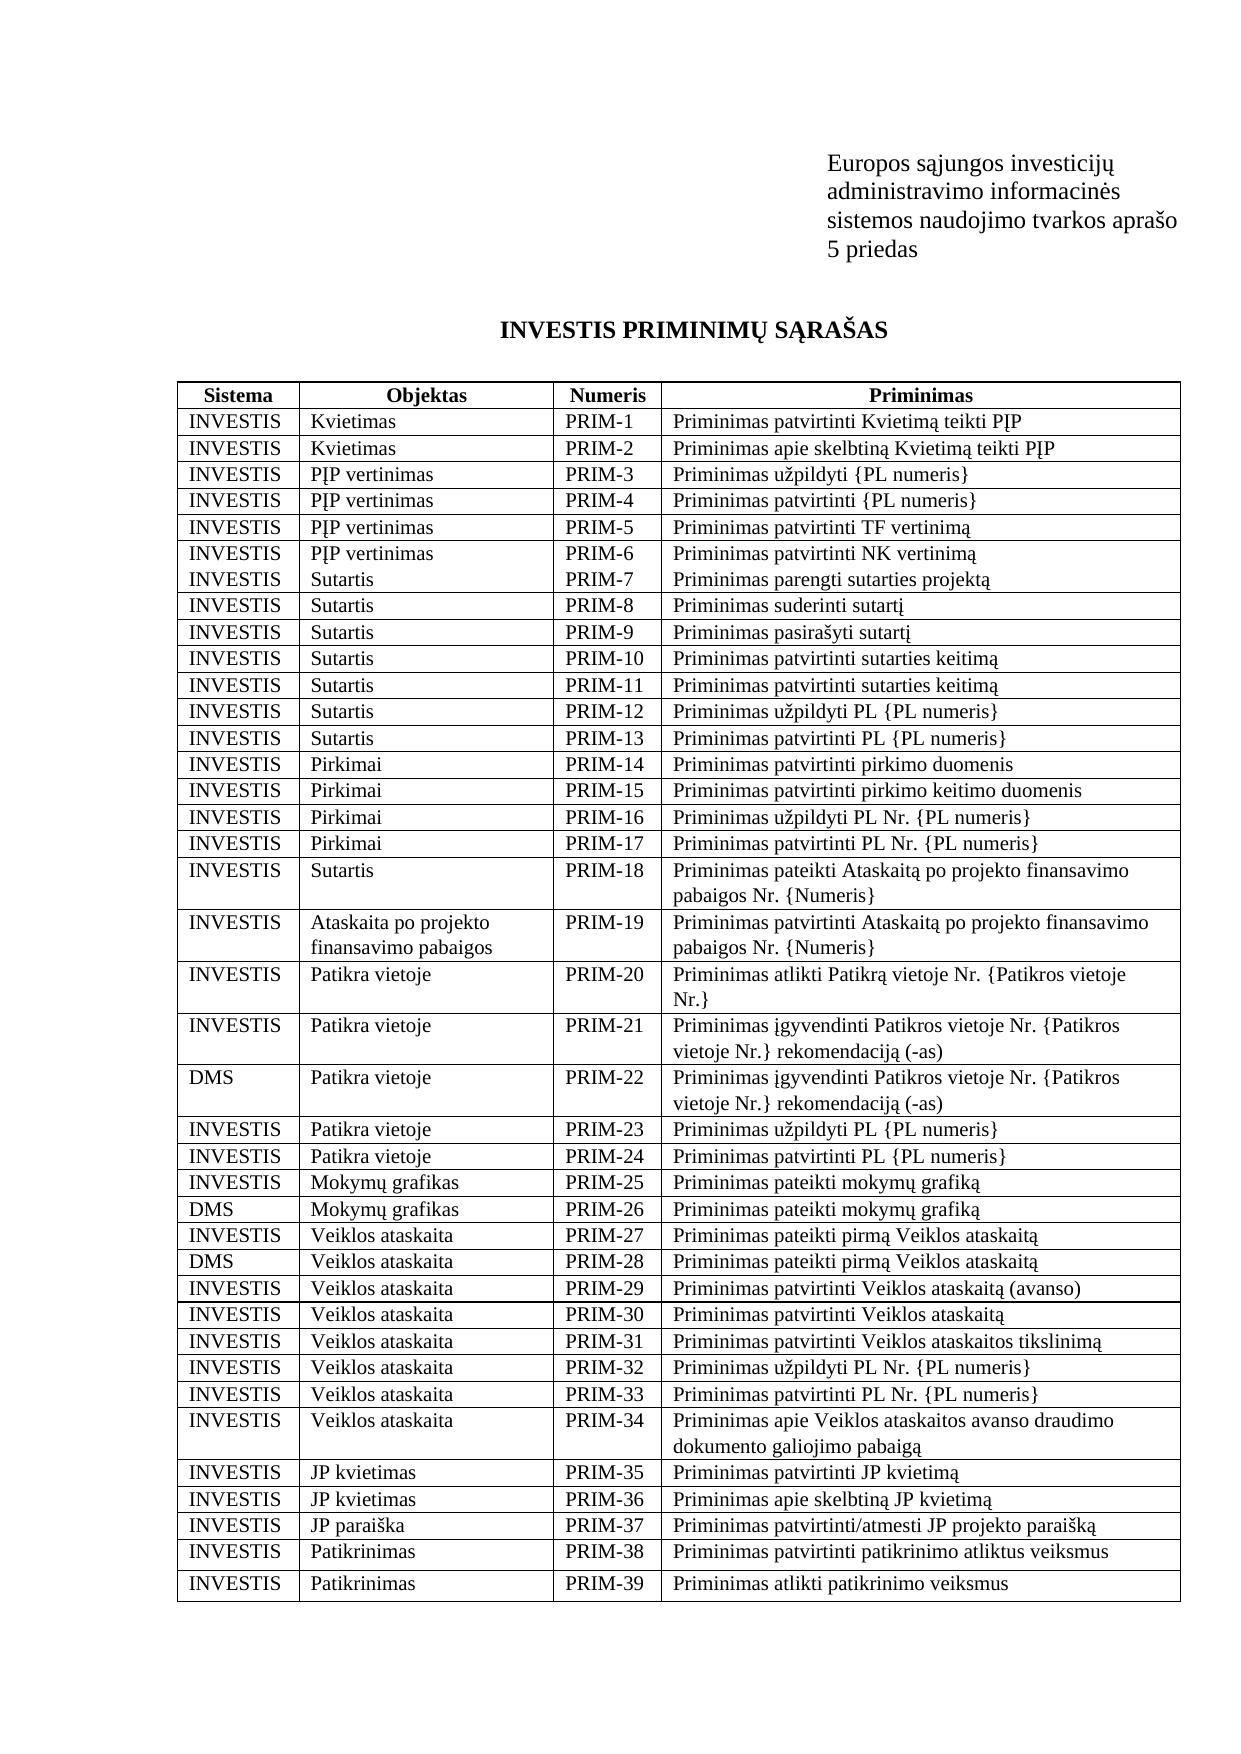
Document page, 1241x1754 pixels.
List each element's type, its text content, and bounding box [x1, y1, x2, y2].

table_cell Priminimas patvirtinti PL Nr. {PL numeris} [662, 1382, 1180, 1407]
table_cell Veiklos ataskaita [300, 1355, 553, 1381]
table_cell Priminimas patvirtinti PL {PL numeris} [662, 726, 1180, 751]
table_cell Priminimas įgyvendinti Patikros vietoje Nr. {Patikros vietoje Nr.} rekomendaciją (-as) [662, 1014, 1180, 1064]
text sistemos naudojimo tvarkos aprašo [177, 205, 1181, 234]
table_cell Sutartis [300, 699, 553, 724]
table_cell Veiklos ataskaita [300, 1303, 553, 1328]
table_cell Priminimas patvirtinti Veiklos ataskaitą [662, 1303, 1180, 1328]
table_cell PRIM-17 [554, 831, 661, 857]
table_cell Priminimas užpildyti {PL numeris} [662, 462, 1180, 487]
table_cell Patikrinimas [300, 1540, 553, 1570]
table_cell Priminimas patvirtinti PL {PL numeris} [662, 1144, 1180, 1169]
table_cell Priminimas patvirtinti Veiklos ataskaitą (avanso) [662, 1276, 1180, 1301]
table_cell INVESTIS [178, 620, 299, 645]
table_cell Priminimas patvirtinti pirkimo keitimo duomenis [662, 779, 1180, 804]
table_cell Priminimas suderinti sutartį [662, 593, 1180, 619]
table_cell Veiklos ataskaita [300, 1223, 553, 1248]
table_cell Priminimas įgyvendinti Patikros vietoje Nr. {Patikros vietoje Nr.} rekomendaciją (-as) [662, 1065, 1180, 1116]
table_cell PRIM-26 [554, 1197, 661, 1222]
table_cell Priminimas patvirtinti/atmesti JP projekto paraišką [662, 1513, 1180, 1538]
table_cell INVESTIS [178, 673, 299, 698]
table_cell PRIM-39 [554, 1571, 661, 1601]
table_cell Priminimas užpildyti PL Nr. {PL numeris} [662, 1355, 1180, 1381]
table_cell PRIM-4 [554, 489, 661, 514]
table_cell Mokymų grafikas [300, 1197, 553, 1222]
table_cell PRIM-35 [554, 1460, 661, 1486]
table_cell Priminimas patvirtinti patikrinimo atliktus veiksmus [662, 1540, 1180, 1570]
table_cell Priminimas patvirtinti NK vertinimą [662, 541, 1180, 567]
table_cell PRIM-13 [554, 726, 661, 751]
table_cell INVESTIS [178, 1487, 299, 1512]
table_cell Pirkimai [300, 779, 553, 804]
table_cell PĮP vertinimas [300, 541, 553, 567]
table_cell Pirkimai [300, 752, 553, 777]
table_cell Priminimas atlikti Patikrą vietoje Nr. {Patikros vietoje Nr.} [662, 962, 1180, 1012]
table_cell PRIM-14 [554, 752, 661, 777]
table_cell INVESTIS [178, 1276, 299, 1301]
table_cell INVESTIS [178, 1460, 299, 1486]
table_cell JP kvietimas [300, 1460, 553, 1486]
table_cell PRIM-28 [554, 1250, 661, 1275]
table_cell PĮP vertinimas [300, 489, 553, 514]
table_cell INVESTIS [178, 1223, 299, 1248]
table_cell PRIM-1 [554, 409, 661, 434]
table_cell INVESTIS [178, 1382, 299, 1407]
table_cell Kvietimas [300, 409, 553, 434]
table_cell PRIM-20 [554, 962, 661, 1012]
table_cell Patikra vietoje [300, 1117, 553, 1143]
table_cell INVESTIS [178, 462, 299, 487]
table_cell INVESTIS [178, 1513, 299, 1538]
table_cell Priminimas pateikti mokymų grafiką [662, 1170, 1180, 1196]
table_cell Patikra vietoje [300, 1065, 553, 1116]
table_cell Patikra vietoje [300, 1144, 553, 1169]
table_cell PRIM-25 [554, 1170, 661, 1196]
table_cell PRIM-16 [554, 805, 661, 830]
table_cell Priminimas užpildyti PL {PL numeris} [662, 1117, 1180, 1143]
table_cell Mokymų grafikas [300, 1170, 553, 1196]
table_cell INVESTIS [178, 436, 299, 461]
text administravimo informacinės [177, 176, 1181, 205]
table_cell INVESTIS [178, 752, 299, 777]
table_cell JP kvietimas [300, 1487, 553, 1512]
table_cell Veiklos ataskaita [300, 1382, 553, 1407]
table_cell PRIM-18 [554, 858, 661, 909]
table_cell Priminimas apie skelbtiną Kvietimą teikti PĮP [662, 436, 1180, 461]
table_cell PRIM-9 [554, 620, 661, 645]
table_cell Priminimas pasirašyti sutartį [662, 620, 1180, 645]
table_cell Patikrinimas [300, 1571, 553, 1601]
table_cell PRIM-31 [554, 1329, 661, 1354]
table_cell Priminimas patvirtinti Kvietimą teikti PĮP [662, 409, 1180, 434]
table_cell INVESTIS [178, 858, 299, 909]
table_cell Priminimas pateikti pirmą Veiklos ataskaitą [662, 1250, 1180, 1275]
table_cell PRIM-19 [554, 910, 661, 961]
table_cell PRIM-12 [554, 699, 661, 724]
text Europos sąjungos investicijų [177, 148, 1181, 176]
table_cell PRIM-29 [554, 1276, 661, 1301]
table_cell PRIM-38 [554, 1540, 661, 1570]
table_cell INVESTIS [178, 1303, 299, 1328]
table_cell PRIM-15 [554, 779, 661, 804]
table_cell PRIM-37 [554, 1513, 661, 1538]
table_cell INVESTIS [178, 1170, 299, 1196]
table_cell INVESTIS [178, 1355, 299, 1381]
table_cell INVESTIS [178, 962, 299, 1012]
table_cell INVESTIS [178, 567, 299, 592]
table_cell JP paraiška [300, 1513, 553, 1538]
table_cell INVESTIS [178, 831, 299, 857]
table_cell Sutartis [300, 673, 553, 698]
table_cell INVESTIS [178, 646, 299, 672]
table_cell PRIM-32 [554, 1355, 661, 1381]
text 5 priedas [177, 234, 1181, 263]
table_cell INVESTIS [178, 1117, 299, 1143]
table_cell PRIM-10 [554, 646, 661, 672]
table_cell PRIM-36 [554, 1487, 661, 1512]
table_cell Priminimas užpildyti PL {PL numeris} [662, 699, 1180, 724]
table_cell Veiklos ataskaita [300, 1408, 553, 1459]
table_cell Priminimas užpildyti PL Nr. {PL numeris} [662, 805, 1180, 830]
table_cell Priminimas apie Veiklos ataskaitos avanso draudimo dokumento galiojimo pabaigą [662, 1408, 1180, 1459]
table_cell Priminimas parengti sutarties projektą [662, 567, 1180, 592]
table_cell Priminimas apie skelbtiną JP kvietimą [662, 1487, 1180, 1512]
table_cell INVESTIS [178, 409, 299, 434]
table_cell INVESTIS [178, 515, 299, 540]
table_cell Sutartis [300, 620, 553, 645]
table_cell INVESTIS [178, 726, 299, 751]
table_cell PRIM-22 [554, 1065, 661, 1116]
table_cell PĮP vertinimas [300, 462, 553, 487]
table_cell PRIM-27 [554, 1223, 661, 1248]
table_cell Veiklos ataskaita [300, 1276, 553, 1301]
table_cell Pirkimai [300, 831, 553, 857]
table_cell INVESTIS [178, 489, 299, 514]
table_cell Priminimas patvirtinti {PL numeris} [662, 489, 1180, 514]
table_cell Sutartis [300, 567, 553, 592]
table_cell INVESTIS [178, 1408, 299, 1459]
table_cell Ataskaita po projekto finansavimo pabaigos [300, 910, 553, 961]
table_cell Priminimas patvirtinti sutarties keitimą [662, 673, 1180, 698]
table_cell PRIM-7 [554, 567, 661, 592]
table_cell Priminimas patvirtinti TF vertinimą [662, 515, 1180, 540]
table_cell Kvietimas [300, 436, 553, 461]
table_cell PRIM-3 [554, 462, 661, 487]
table_cell Sutartis [300, 593, 553, 619]
table_cell INVESTIS [178, 910, 299, 961]
table_cell INVESTIS [178, 1014, 299, 1064]
table_cell PRIM-11 [554, 673, 661, 698]
table_cell PRIM-34 [554, 1408, 661, 1459]
table_cell Sutartis [300, 646, 553, 672]
table_cell INVESTIS [178, 593, 299, 619]
table_header Priminimas [662, 383, 1180, 408]
table_cell Patikra vietoje [300, 962, 553, 1012]
table_cell Sutartis [300, 726, 553, 751]
table_cell Pirkimai [300, 805, 553, 830]
table_cell INVESTIS [178, 1540, 299, 1570]
table_cell Patikra vietoje [300, 1014, 553, 1064]
table_cell Priminimas patvirtinti JP kvietimą [662, 1460, 1180, 1486]
table_cell Priminimas patvirtinti pirkimo duomenis [662, 752, 1180, 777]
table_cell Veiklos ataskaita [300, 1250, 553, 1275]
table_cell Priminimas pateikti mokymų grafiką [662, 1197, 1180, 1222]
table_cell DMS [178, 1065, 299, 1116]
table_cell PĮP vertinimas [300, 515, 553, 540]
table_cell INVESTIS [178, 541, 299, 567]
table_cell PRIM-6 [554, 541, 661, 567]
table_cell PRIM-30 [554, 1303, 661, 1328]
table_cell PRIM-33 [554, 1382, 661, 1407]
table_cell PRIM-2 [554, 436, 661, 461]
table_cell Priminimas pateikti Ataskaitą po projekto finansavimo pabaigos Nr. {Numeris} [662, 858, 1180, 909]
table_cell Priminimas atlikti patikrinimo veiksmus [662, 1571, 1180, 1601]
table_cell PRIM-24 [554, 1144, 661, 1169]
table_cell INVESTIS [178, 1571, 299, 1601]
table_cell Priminimas patvirtinti PL Nr. {PL numeris} [662, 831, 1180, 857]
table_cell Priminimas patvirtinti sutarties keitimą [662, 646, 1180, 672]
table_cell DMS [178, 1197, 299, 1222]
table_cell Veiklos ataskaita [300, 1329, 553, 1354]
table_header Numeris [554, 383, 661, 408]
table_cell INVESTIS [178, 1144, 299, 1169]
table_cell INVESTIS [178, 699, 299, 724]
table_header Sistema [178, 383, 299, 408]
table_cell Priminimas patvirtinti Veiklos ataskaitos tikslinimą [662, 1329, 1180, 1354]
table_cell INVESTIS [178, 1329, 299, 1354]
table_cell INVESTIS [178, 779, 299, 804]
table_cell PRIM-5 [554, 515, 661, 540]
table_cell PRIM-8 [554, 593, 661, 619]
text INVESTIS PRIMINIMŲ SĄRAŠAS [207, 315, 1181, 344]
table_cell Priminimas patvirtinti Ataskaitą po projekto finansavimo pabaigos Nr. {Numeris} [662, 910, 1180, 961]
table_cell Sutartis [300, 858, 553, 909]
table_cell DMS [178, 1250, 299, 1275]
table_cell PRIM-23 [554, 1117, 661, 1143]
table_cell Priminimas pateikti pirmą Veiklos ataskaitą [662, 1223, 1180, 1248]
table_header Objektas [300, 383, 553, 408]
table_cell INVESTIS [178, 805, 299, 830]
table_cell PRIM-21 [554, 1014, 661, 1064]
